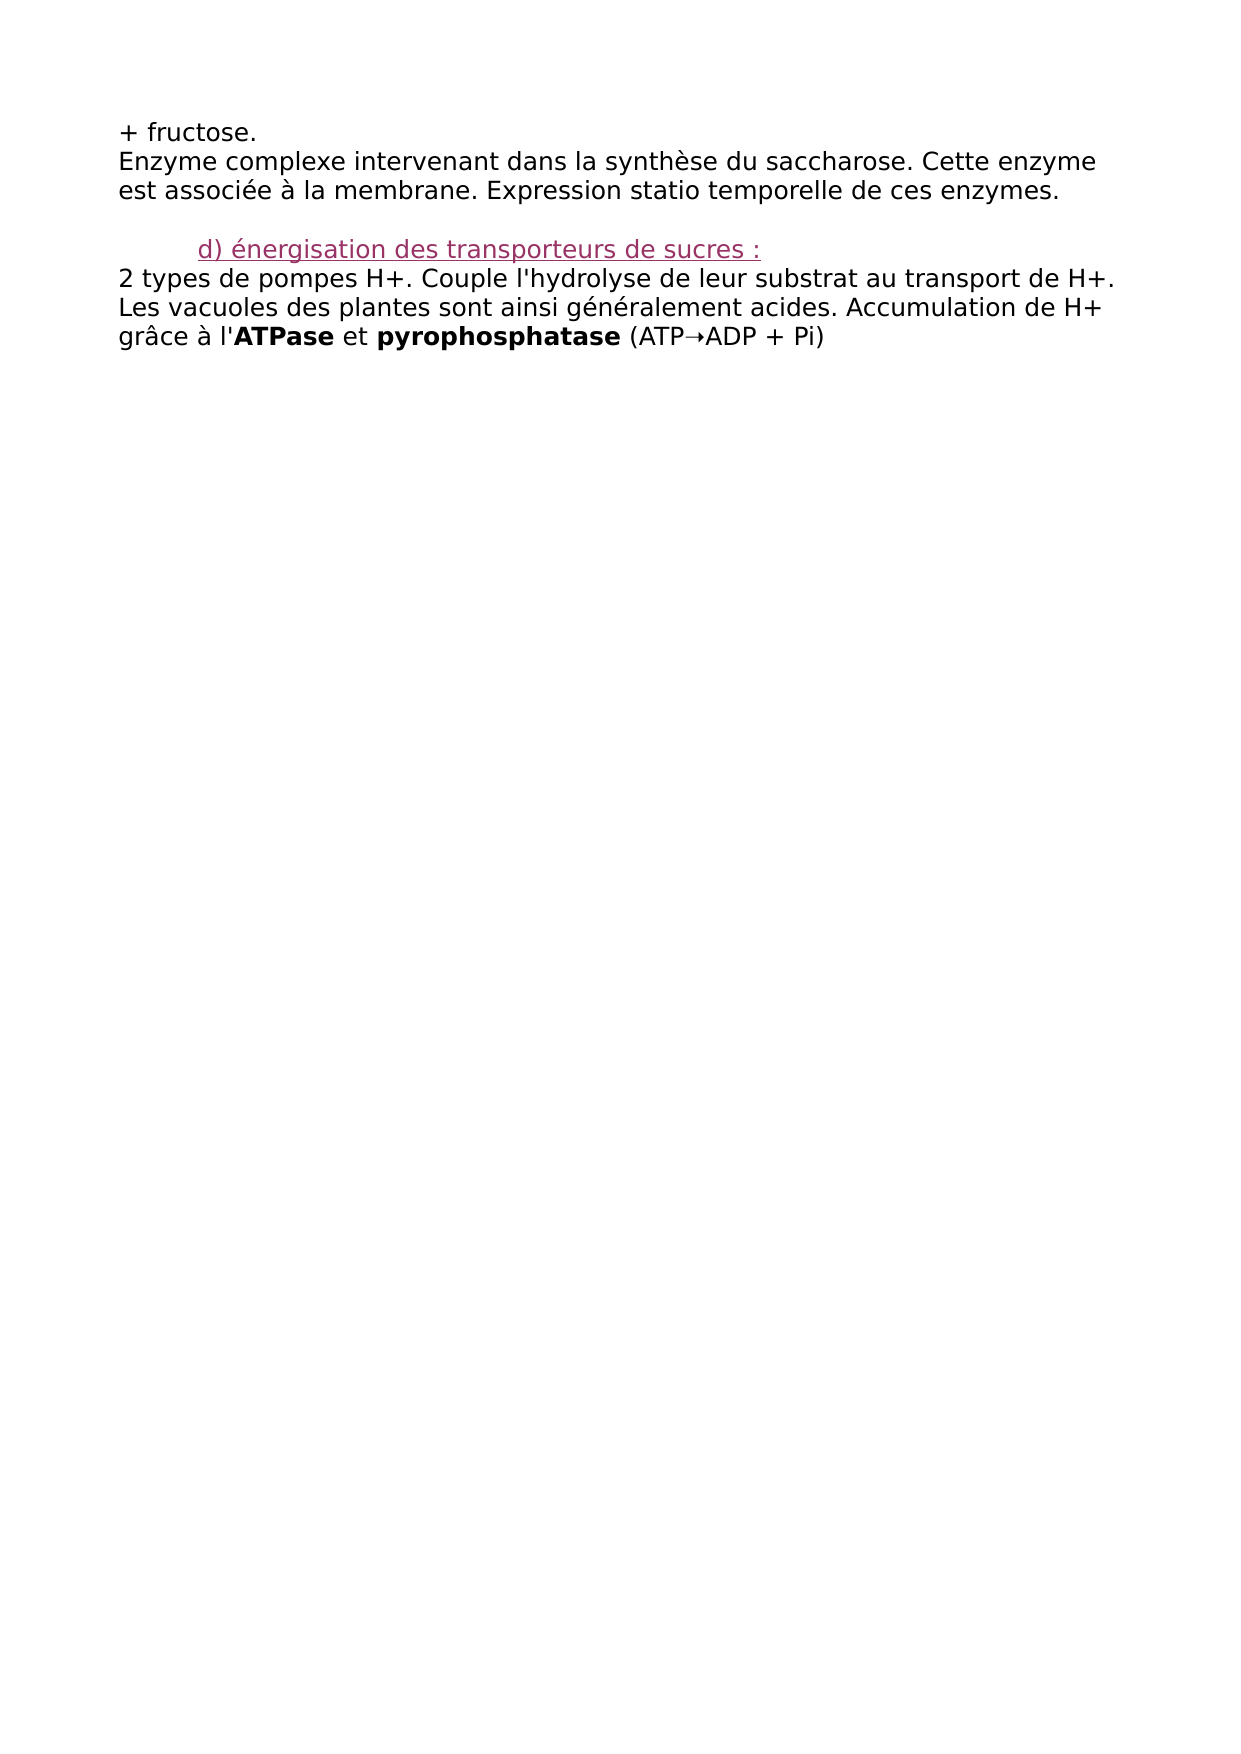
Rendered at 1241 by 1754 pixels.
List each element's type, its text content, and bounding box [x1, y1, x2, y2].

text + fructose. [118, 118, 1122, 147]
text d) énergisation des transporteurs de sucres : [118, 235, 1122, 264]
text Enzyme complexe intervenant dans la synthèse du saccharose. Cette enzyme est associée à la membrane. Expression statio temporelle de ces enzymes. [118, 147, 1122, 206]
text 2 types de pompes H+. Couple l'hydrolyse de leur substrat au transport de H+. Les vacuoles des plantes sont ainsi généralement acides. Accumulation de H+ grâce à l'ATPase et pyrophosphatase (ATP➝ADP + Pi) [118, 264, 1122, 351]
